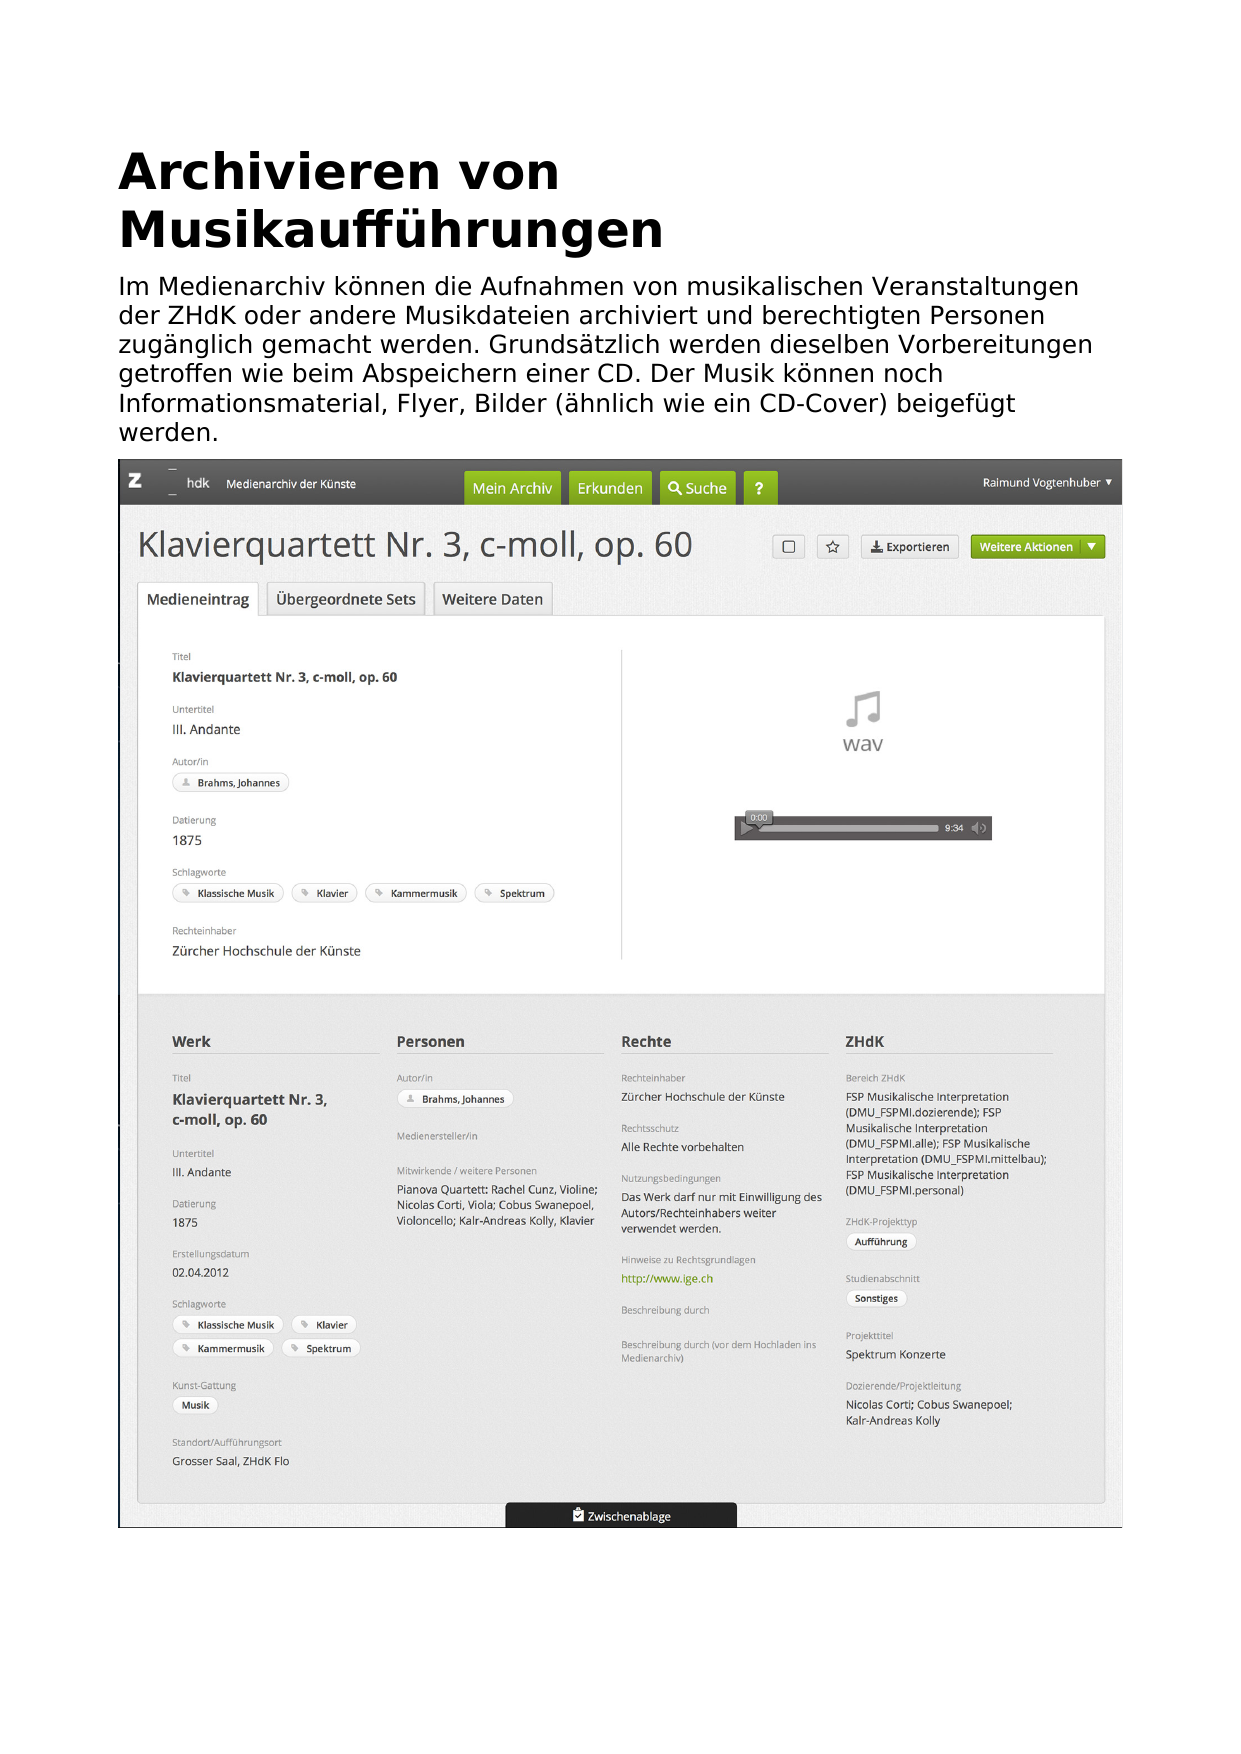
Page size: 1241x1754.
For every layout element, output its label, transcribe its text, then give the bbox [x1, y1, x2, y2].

text Im Medienarchiv können die Aufnahmen von musikalischen Veranstaltungen der ZHdK oder andere Musikdateien archiviert und berechtigten Personen zugänglich gemacht werden. Grundsätzlich werden dieselben Vorbereitungen getroffen wie beim Abspeichern einer CD. Der Musik können noch Informationsmaterial, Flyer, Bilder (ähnlich wie ein CD-Cover) beigefügt werden. [118, 272, 1122, 447]
picture [118, 459, 1123, 1528]
subtitle Archivieren von Musikaufführungen [118, 143, 1122, 259]
